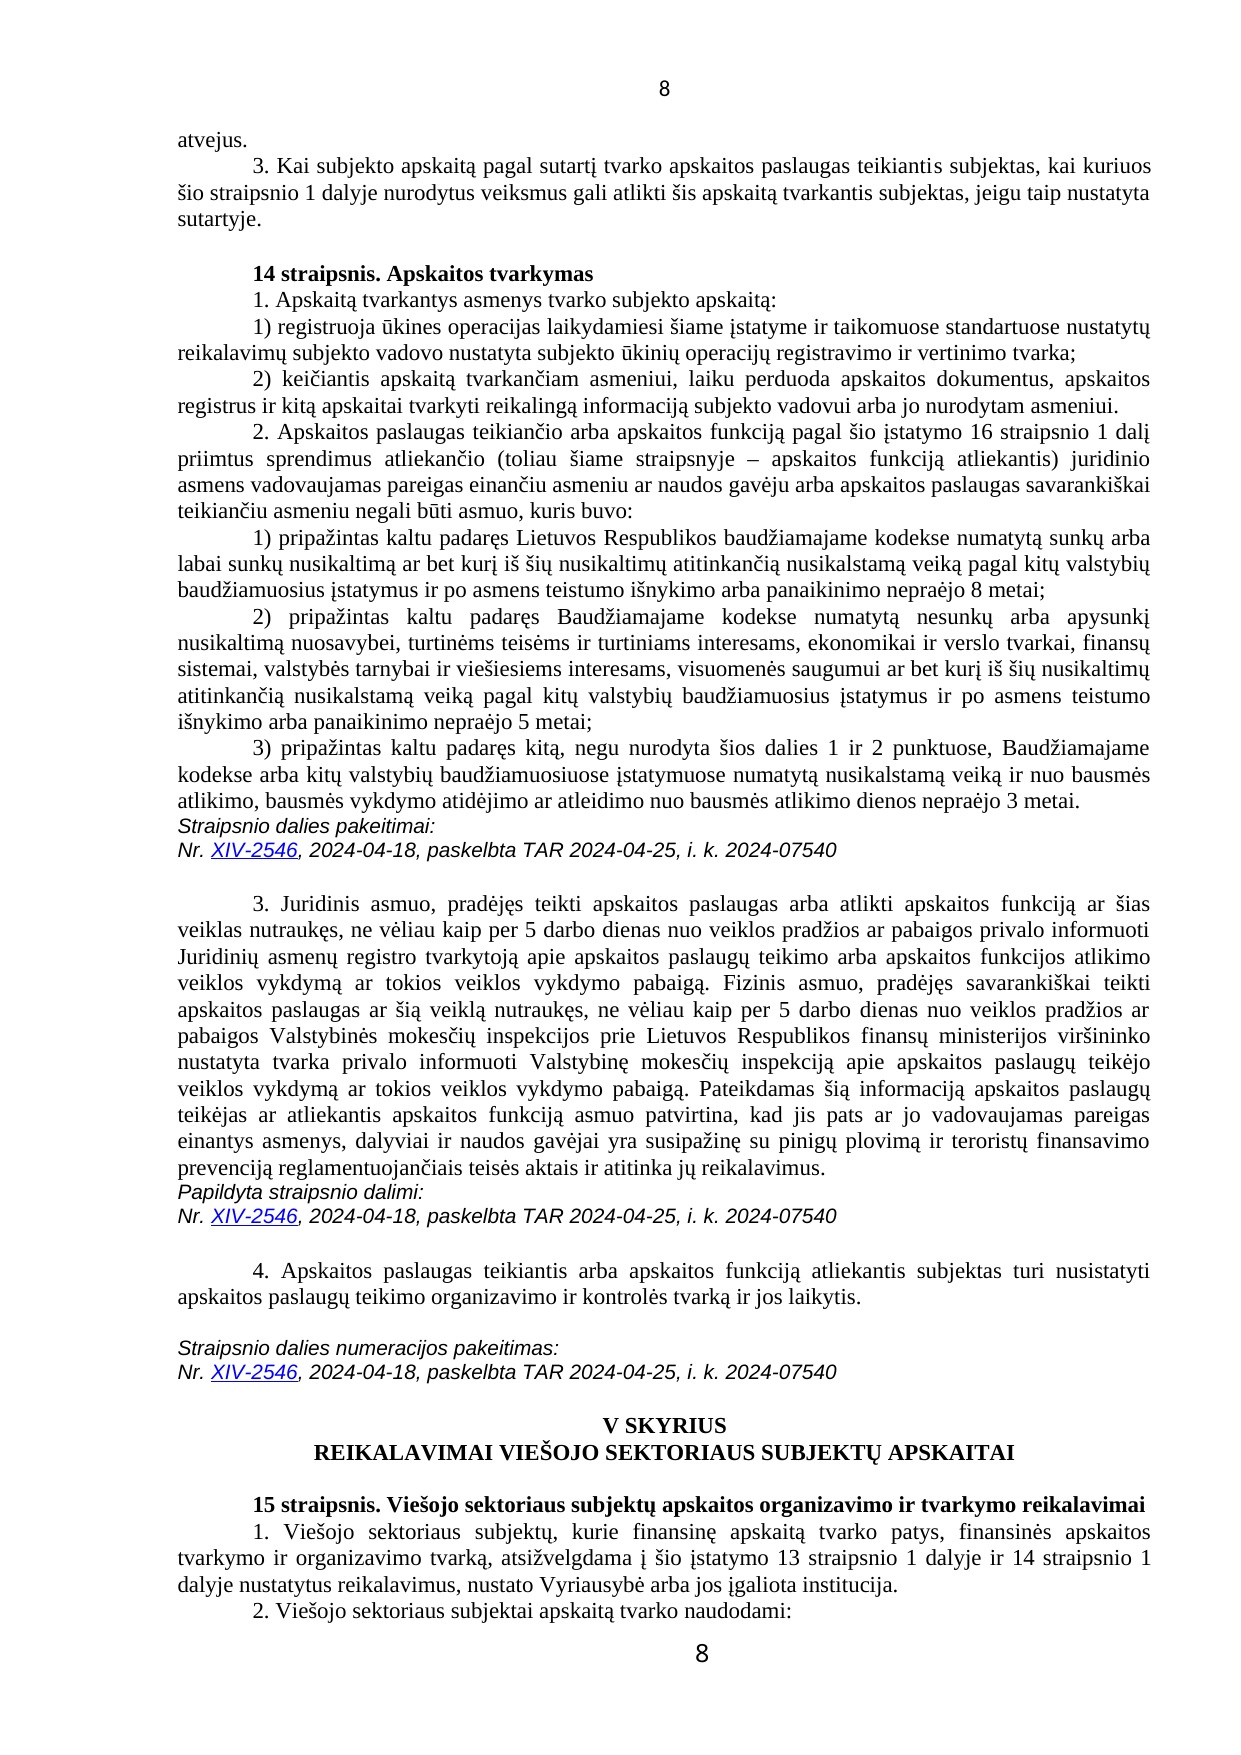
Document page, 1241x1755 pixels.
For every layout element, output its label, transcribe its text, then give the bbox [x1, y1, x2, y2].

text atvejus. [177, 126, 1152, 152]
text 1) pripažintas kaltu padaręs Lietuvos Respublikos baudžiamajame kodekse numatytą sunkų arba labai sunkų nusikaltimą ar bet kurį iš šių nusikaltimų atitinkančią nusikalstamą veiką pagal kitų valstybių baudžiamuosius įstatymus ir po asmens teistumo išnykimo arba panaikinimo nepraėjo 8 metai; [177, 524, 1152, 603]
text 1) registruoja ūkines operacijas laikydamiesi šiame įstatyme ir taikomuose standartuose nustatytų reikalavimų subjekto vadovo nustatyta subjekto ūkinių operacijų registravimo ir vertinimo tvarka; [177, 313, 1152, 366]
text 3) pripažintas kaltu padaręs kitą, negu nurodyta šios dalies 1 ir 2 punktuose, Baudžiamajame kodekse arba kitų valstybių baudžiamuosiuose įstatymuose numatytą nusikalstamą veiką ir nuo bausmės atlikimo, bausmės vykdymo atidėjimo ar atleidimo nuo bausmės atlikimo dienos nepraėjo 3 metai. [177, 734, 1152, 813]
text 1. Viešojo sektoriaus subjektų, kurie finansinę apskaitą tvarko patys, finansinės apskaitos tvarkymo ir organizavimo tvarką, atsižvelgdama į šio įstatymo 13 straipsnio 1 dalyje ir 14 straipsnio 1 dalyje nustatytus reikalavimus, nustato Vyriausybė arba jos įgaliota institucija. [177, 1518, 1152, 1597]
text Nr. XIV-2546, 2024-04-18, paskelbta TAR 2024-04-25, i. k. 2024-07540 [177, 837, 1152, 861]
text 2) pripažintas kaltu padaręs Baudžiamajame kodekse numatytą nesunkų arba apysunkį nusikaltimą nuosavybei, turtinėms teisėms ir turtiniams interesams, ekonomikai ir verslo tvarkai, finansų sistemai, valstybės tarnybai ir viešiesiems interesams, visuomenės saugumui ar bet kurį iš šių nusikaltimų atitinkančią nusikalstamą veiką pagal kitų valstybių baudžiamuosius įstatymus ir po asmens teistumo išnykimo arba panaikinimo nepraėjo 5 metai; [177, 603, 1152, 734]
text 3. Juridinis asmuo, pradėjęs teikti apskaitos paslaugas arba atlikti apskaitos funkciją ar šias veiklas nutraukęs, ne vėliau kaip per 5 darbo dienas nuo veiklos pradžios ar pabaigos privalo informuoti Juridinių asmenų registro tvarkytoją apie apskaitos paslaugų teikimo arba apskaitos funkcijos atlikimo veiklos vykdymą ar tokios veiklos vykdymo pabaigą. Fizinis asmuo, pradėjęs savarankiškai teikti apskaitos paslaugas ar šią veiklą nutraukęs, ne vėliau kaip per 5 darbo dienas nuo veiklos pradžios ar pabaigos Valstybinės mokesčių inspekcijos prie Lietuvos Respublikos finansų ministerijos viršininko nustatyta tvarka privalo informuoti Valstybinę mokesčių inspekciją apie apskaitos paslaugų teikėjo veiklos vykdymą ar tokios veiklos vykdymo pabaigą. Pateikdamas šią informaciją apskaitos paslaugų teikėjas ar atliekantis apskaitos funkciją asmuo patvirtina, kad jis pats ar jo vadovaujamas pareigas einantys asmenys, dalyviai ir naudos gavėjai yra susipažinę su pinigų plovimą ir teroristų finansavimo prevenciją reglamentuojančiais teisės aktais ir atitinka jų reikalavimus. [177, 890, 1152, 1180]
text Straipsnio dalies pakeitimai: [177, 813, 1152, 837]
text 2) keičiantis apskaitą tvarkančiam asmeniui, laiku perduoda apskaitos dokumentus, apskaitos registrus ir kitą apskaitai tvarkyti reikalingą informaciją subjekto vadovui arba jo nurodytam asmeniui. [177, 366, 1152, 418]
text 4. Apskaitos paslaugas teikiantis arba apskaitos funkciją atliekantis subjektas turi nusistatyti apskaitos paslaugų teikimo organizavimo ir kontrolės tvarką ir jos laikytis. [177, 1257, 1152, 1309]
text Papildyta straipsnio dalimi: [177, 1180, 1152, 1204]
text Nr. XIV-2546, 2024-04-18, paskelbta TAR 2024-04-25, i. k. 2024-07540 [177, 1360, 1152, 1384]
text 3. Kai subjekto apskaitą pagal sutartį tvarko apskaitos paslaugas teikiantis subjektas, kai kuriuos šio straipsnio 1 dalyje nurodytus veiksmus gali atlikti šis apskaitą tvarkantis subjektas, jeigu taip nustatyta sutartyje. [177, 152, 1152, 231]
text 2. Viešojo sektoriaus subjektai apskaitą tvarko naudodami: [177, 1597, 1152, 1623]
text 15 straipsnis. Viešojo sektoriaus subjektų apskaitos organizavimo ir tvarkymo reikalavimai [252, 1492, 1152, 1518]
text 1. Apskaitą tvarkantys asmenys tvarko subjekto apskaitą: [177, 286, 1152, 313]
text V SKYRIUS [177, 1412, 1152, 1439]
text REIKALAVIMAI VIEŠOJO SEKTORIAUS SUBJEKTŲ APSKAITAI [177, 1439, 1152, 1465]
text Nr. XIV-2546, 2024-04-18, paskelbta TAR 2024-04-25, i. k. 2024-07540 [177, 1204, 1152, 1228]
text 14 straipsnis. Apskaitos tvarkymas [177, 260, 1152, 286]
text 2. Apskaitos paslaugas teikiančio arba apskaitos funkciją pagal šio įstatymo 16 straipsnio 1 dalį priimtus sprendimus atliekančio (toliau šiame straipsnyje – apskaitos funkciją atliekantis) juridinio asmens vadovaujamas pareigas einančiu asmeniu ar naudos gavėju arba apskaitos paslaugas savarankiškai teikiančiu asmeniu negali būti asmuo, kuris buvo: [177, 418, 1152, 524]
text Straipsnio dalies numeracijos pakeitimas: [177, 1336, 1152, 1360]
